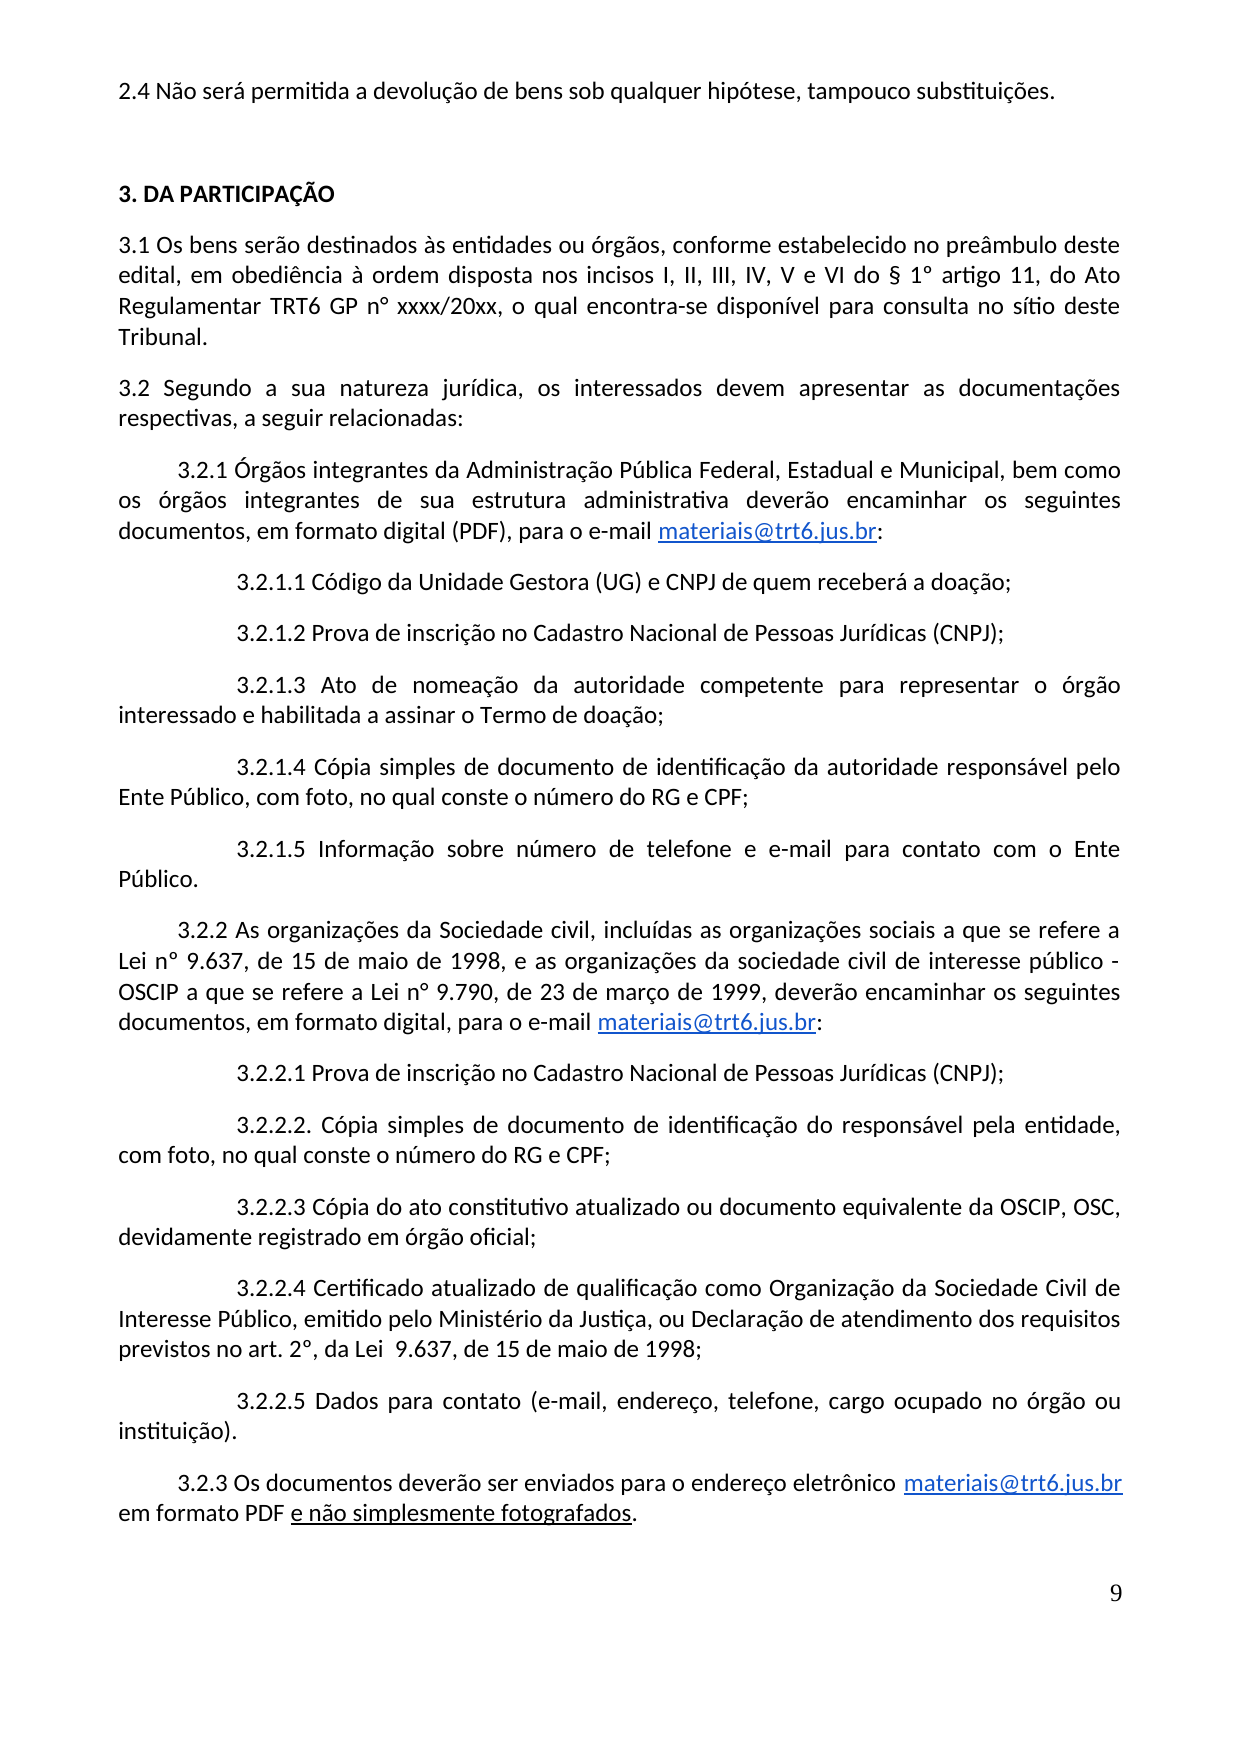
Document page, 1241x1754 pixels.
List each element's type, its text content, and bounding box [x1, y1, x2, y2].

text 3.2.1.5 Informação sobre número de telefone e e-mail para contato com o Ente Público. [118, 833, 1122, 894]
text 3.2.3 Os documentos deverão ser enviados para o endereço eletrônico materiais@trt6.jus.br em formato PDF e não simplesmente fotografados. [118, 1467, 1122, 1528]
text 3.1 Os bens serão destinados às entidades ou órgãos, conforme estabelecido no preâmbulo deste edital, em obediência à ordem disposta nos incisos I, II, III, IV, V e VI do § 1º artigo 11, do Ato Regulamentar TRT6 GP n° xxxx/20xx, o qual encontra-se disponível para consulta no sítio deste Tribunal. [118, 229, 1122, 351]
text 3.2.2 As organizações da Sociedade civil, incluídas as organizações sociais a que se refere a Lei nº 9.637, de 15 de maio de 1998, e as organizações da sociedade civil de interesse público - OSCIP a que se refere a Lei n° 9.790, de 23 de março de 1999, deverão encaminhar os seguintes documentos, em formato digital, para o e-mail materiais@trt6.jus.br: [118, 914, 1122, 1037]
text 3.2.1.3 Ato de nomeação da autoridade competente para representar o órgão interessado e habilitada a assinar o Termo de doação; [118, 669, 1122, 730]
text 3.2 Segundo a sua natureza jurídica, os interessados devem apresentar as documentações respectivas, a seguir relacionadas: [118, 372, 1122, 433]
text 3.2.2.4 Certificado atualizado de qualificação como Organização da Sociedade Civil de Interesse Público, emitido pelo Ministério da Justiça, ou Declaração de atendimento dos requisitos previstos no art. 2º, da Lei 9.637, de 15 de maio de 1998; [118, 1273, 1122, 1364]
text 3.2.1.1 Código da Unidade Gestora (UG) e CNPJ de quem receberá a doação; [118, 566, 1122, 597]
text 3.2.2.1 Prova de inscrição no Cadastro Nacional de Pessoas Jurídicas (CNPJ); [118, 1057, 1122, 1088]
text 2.4 Não será permitida a devolução de bens sob qualquer hipótese, tampouco substituições. [118, 75, 1122, 106]
text 3.2.2.2. Cópia simples de documento de identificação do responsável pela entidade, com foto, no qual conste o número do RG e CPF; [118, 1109, 1122, 1170]
text 3. DA PARTICIPAÇÃO [118, 178, 1122, 208]
text 3.2.1 Órgãos integrantes da Administração Pública Federal, Estadual e Municipal, bem como os órgãos integrantes de sua estrutura administrativa deverão encaminhar os seguintes documentos, em formato digital (PDF), para o e-mail materiais@trt6.jus.br: [118, 454, 1122, 545]
text 3.2.2.3 Cópia do ato constitutivo atualizado ou documento equivalente da OSCIP, OSC, devidamente registrado em órgão oficial; [118, 1191, 1122, 1252]
text 3.2.2.5 Dados para contato (e-mail, endereço, telefone, cargo ocupado no órgão ou instituição). [118, 1385, 1122, 1446]
text 3.2.1.2 Prova de inscrição no Cadastro Nacional de Pessoas Jurídicas (CNPJ); [118, 618, 1122, 648]
text 3.2.1.4 Cópia simples de documento de identificação da autoridade responsável pelo Ente Público, com foto, no qual conste o número do RG e CPF; [118, 751, 1122, 812]
